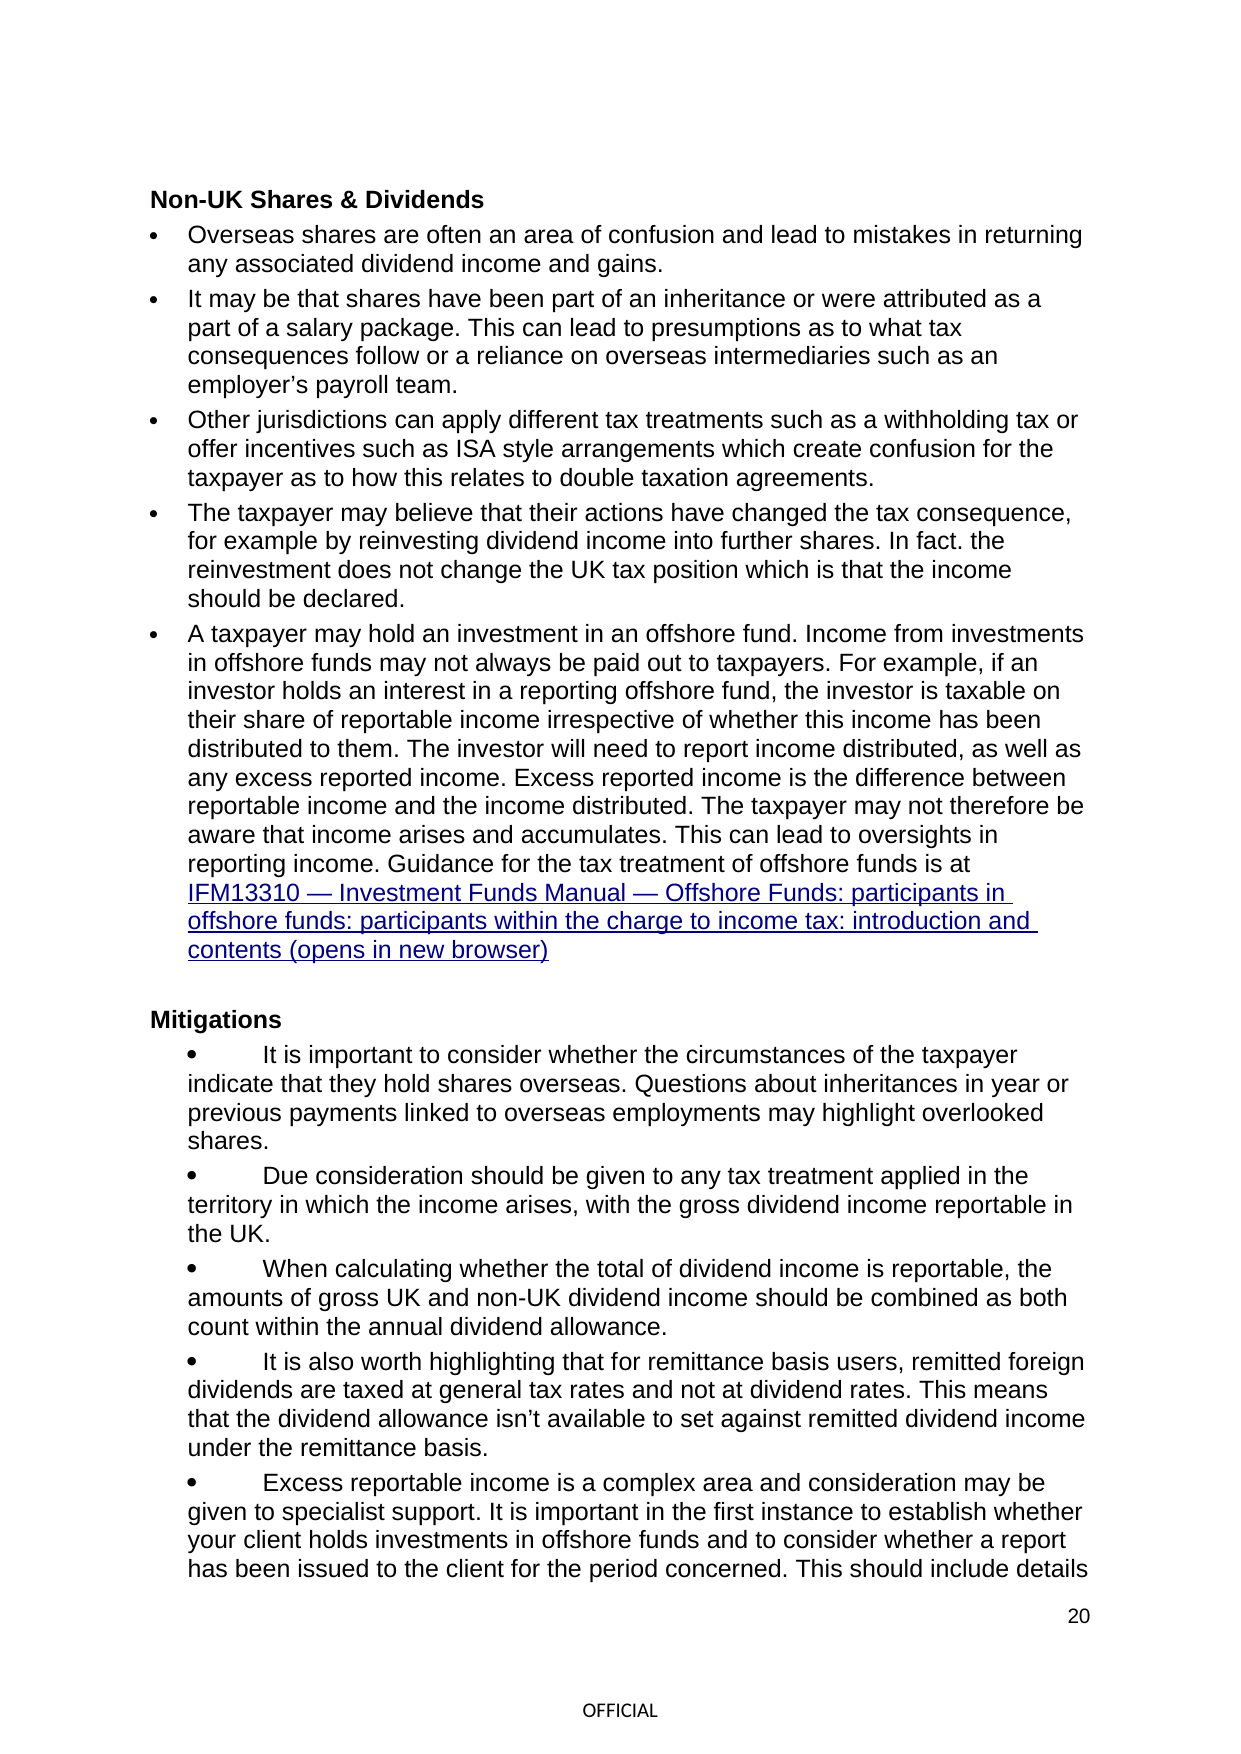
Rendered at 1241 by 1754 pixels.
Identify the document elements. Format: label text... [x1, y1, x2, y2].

list Due consideration should be given to any tax treatment applied in the territory in which the income arises, with the gross dividend income reportable in the UK. [187, 1161, 1090, 1248]
list A taxpayer may hold an investment in an offshore fund. Income from investments in offshore funds may not always be paid out to taxpayers. For example, if an investor holds an interest in a reporting offshore fund, the investor is taxable on their share of reportable income irrespective of whether this income has been distributed to them. The investor will need to report income distributed, as well as any excess reported income. Excess reported income is the difference between reportable income and the income distributed. The taxpayer may not therefore be aware that income arises and accumulates. This can lead to oversights in reporting income. Guidance for the tax treatment of offshore funds is at IFM13310 — Investment Funds Manual — Offshore Funds: participants in offshore funds: participants within the charge to income tax: introduction and contents (opens in new browser) [150, 619, 1090, 964]
text Mitigations [150, 1005, 1090, 1034]
list Overseas shares are often an area of confusion and lead to mistakes in returning any associated dividend income and gains. [150, 220, 1090, 277]
list It may be that shares have been part of an inheritance or were attributed as a part of a salary package. This can lead to presumptions as to what tax consequences follow or a reliance on overseas intermediaries such as an employer’s payroll team. [150, 284, 1090, 399]
list When calculating whether the total of dividend income is reportable, the amounts of gross UK and non-UK dividend income should be combined as both count within the annual dividend allowance. [187, 1254, 1090, 1340]
list It is also worth highlighting that for remittance basis users, remitted foreign dividends are taxed at general tax rates and not at dividend rates. This means that the dividend allowance isn’t available to set against remitted dividend income under the remittance basis. [187, 1347, 1090, 1462]
list The taxpayer may believe that their actions have changed the tax consequence, for example by reinvesting dividend income into further shares. In fact. the reinvestment does not change the UK tax position which is that the income should be declared. [150, 497, 1090, 612]
list It is important to consider whether the circumstances of the taxpayer indicate that they hold shares overseas. Questions about inheritances in year or previous payments linked to overseas employments may highlight overlooked shares. [187, 1040, 1090, 1155]
text Non-UK Shares & Dividends [150, 185, 1090, 214]
list Excess reportable income is a complex area and consideration may be given to specialist support. It is important in the first instance to establish whether your client holds investments in offshore funds and to consider whether a report has been issued to the client for the period concerned. This should include details [187, 1468, 1090, 1583]
list Other jurisdictions can apply different tax treatments such as a withholding tax or offer incentives such as ISA style arrangements which create confusion for the taxpayer as to how this relates to double taxation agreements. [150, 405, 1090, 491]
